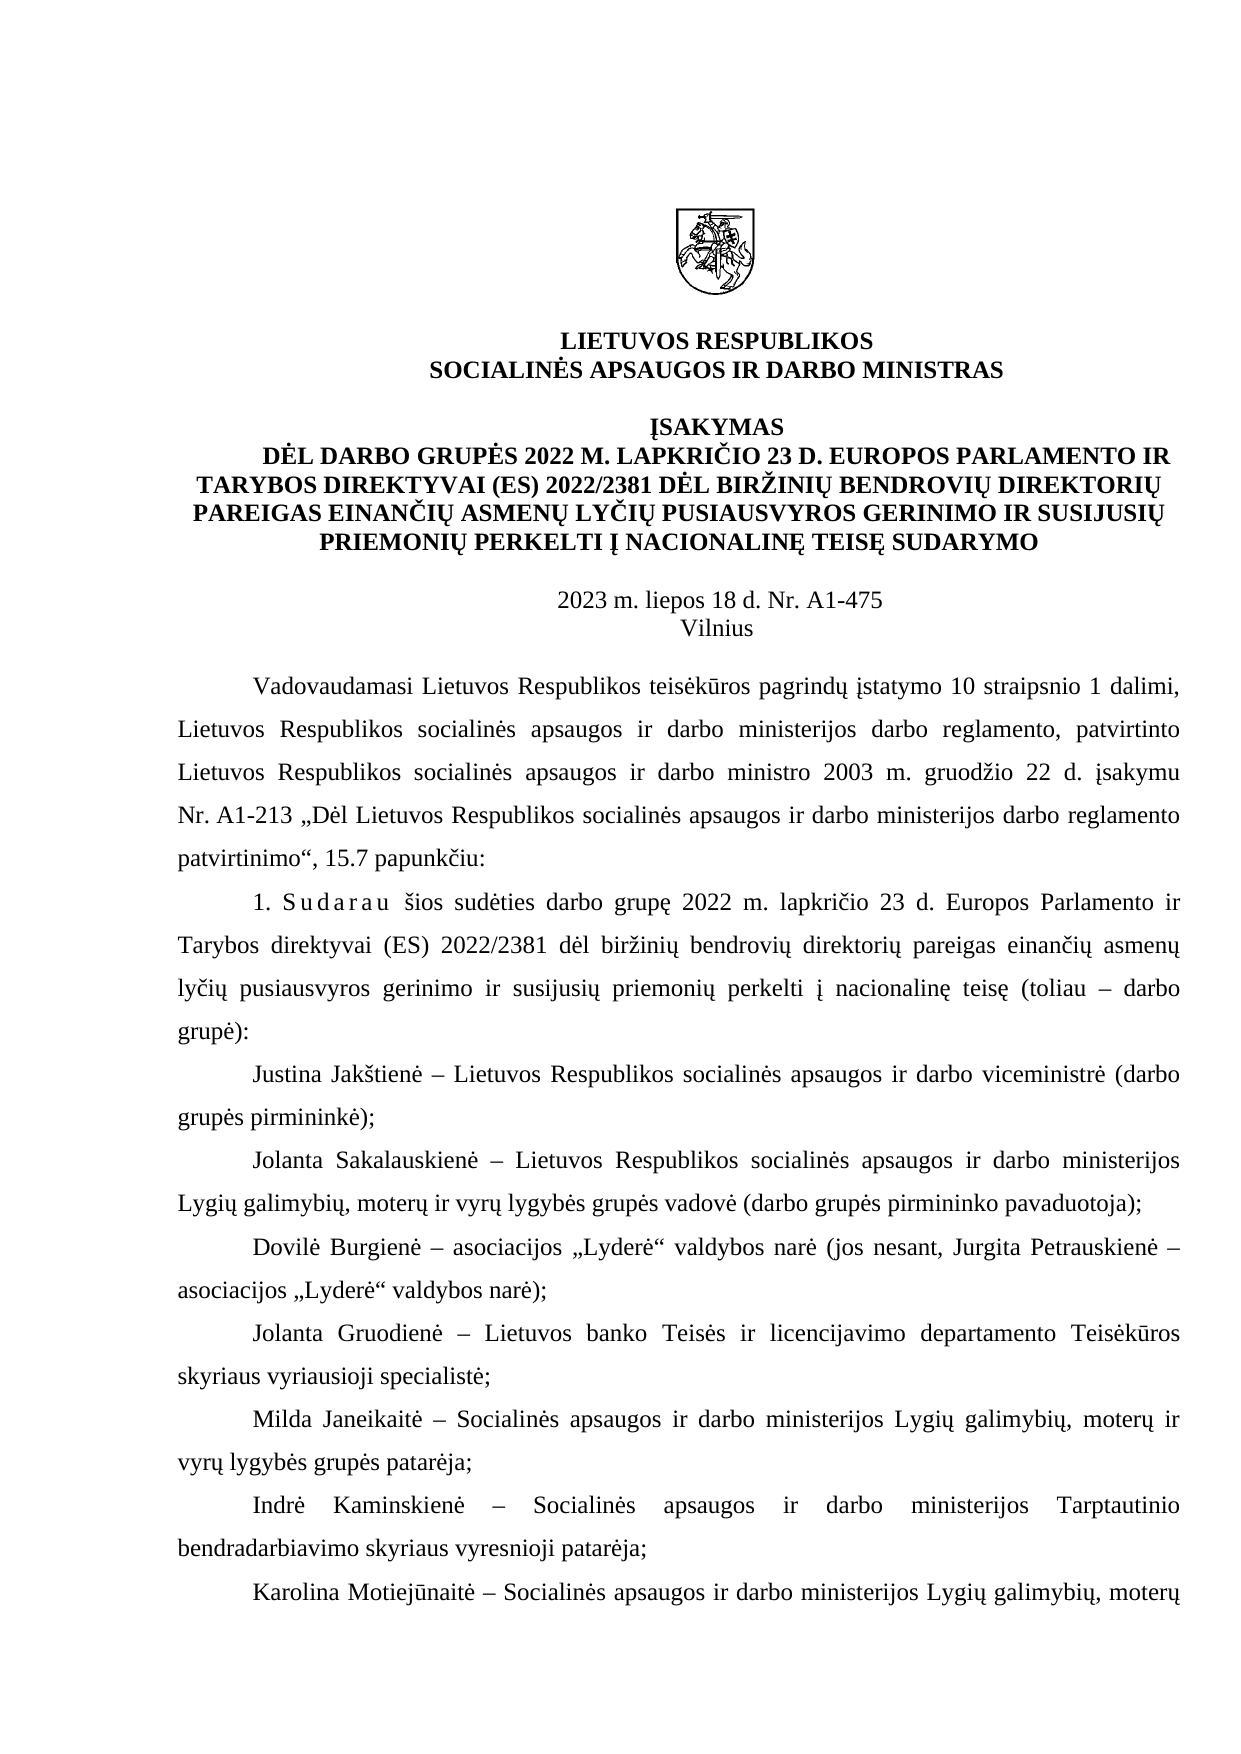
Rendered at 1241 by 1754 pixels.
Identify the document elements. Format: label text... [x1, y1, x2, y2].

text SOCIALINĖS APSAUGOS IR DARBO MINISTRAS [177, 355, 1181, 383]
text Indrė Kaminskienė – Socialinės apsaugos ir darbo ministerijos Tarptautinio bendradarbiavimo skyriaus vyresnioji patarėja; [177, 1490, 1181, 1562]
text Karolina Motiejūnaitė – Socialinės apsaugos ir darbo ministerijos Lygių galimybių, moterų [177, 1577, 1181, 1605]
text Justina Jakštienė – Lietuvos Respublikos socialinės apsaugos ir darbo viceministrė (darbo grupės pirmininkė); [177, 1059, 1181, 1131]
text Milda Janeikaitė – Socialinės apsaugos ir darbo ministerijos Lygių galimybių, moterų ir vyrų lygybės grupės patarėja; [177, 1404, 1181, 1476]
text LIETUVOS RESPUBLIKOS [177, 326, 1181, 355]
text ĮSAKYMAS [177, 412, 1181, 441]
text Vadovaudamasi Lietuvos Respublikos teisėkūros pagrindų įstatymo 10 straipsnio 1 dalimi, Lietuvos Respublikos socialinės apsaugos ir darbo ministerijos darbo reglamento, patvirtinto Lietuvos Respublikos socialinės apsaugos ir darbo ministro 2003 m. gruodžio 22 d. įsakymu Nr. A1‑213 „Dėl Lietuvos Respublikos socialinės apsaugos ir darbo ministerijos darbo reglamento patvirtinimo“, 15.7 papunkčiu: [177, 671, 1181, 872]
text Dovilė Burgienė – asociacijos „Lyderė“ valdybos narė (jos nesant, Jurgita Petrauskienė – asociacijos „Lyderė“ valdybos narė); [177, 1232, 1181, 1303]
text 1. Sudarau šios sudėties darbo grupę 2022 m. lapkričio 23 d. Europos Parlamento ir Tarybos direktyvai (ES) 2022/2381 dėl biržinių bendrovių direktorių pareigas einančių asmenų lyčių pusiausvyros gerinimo ir susijusių priemonių perkelti į nacionalinę teisę (toliau – darbo grupė): [177, 887, 1181, 1045]
text Jolanta Gruodienė – Lietuvos banko Teisės ir licencijavimo departamento Teisėkūros skyriaus vyriausioji specialistė; [177, 1318, 1181, 1390]
text 2023 m. liepos 18 d. Nr. A1-475 [177, 585, 1181, 613]
text Jolanta Sakalauskienė – Lietuvos Respublikos socialinės apsaugos ir darbo ministerijos Lygių galimybių, moterų ir vyrų lygybės grupės vadovė (darbo grupės pirmininko pavaduotoja); [177, 1145, 1181, 1217]
text Vilnius [177, 613, 1181, 642]
text DĖL DARBO GRUPĖS 2022 M. LAPKRIČIO 23 D. EUROPOS PARLAMENTO IR TARYBOS DIREKTYVAI (ES) 2022/2381 DĖL BIRŽINIŲ BENDROVIŲ DIREKTORIŲ PAREIGAS EINANČIŲ ASMENŲ LYČIŲ PUSIAUSVYROS GERINIMO IR SUSIJUSIŲ PRIEMONIŲ PERKELTI Į NACIONALINĘ TEISĘ SUDARYMO [177, 441, 1181, 556]
